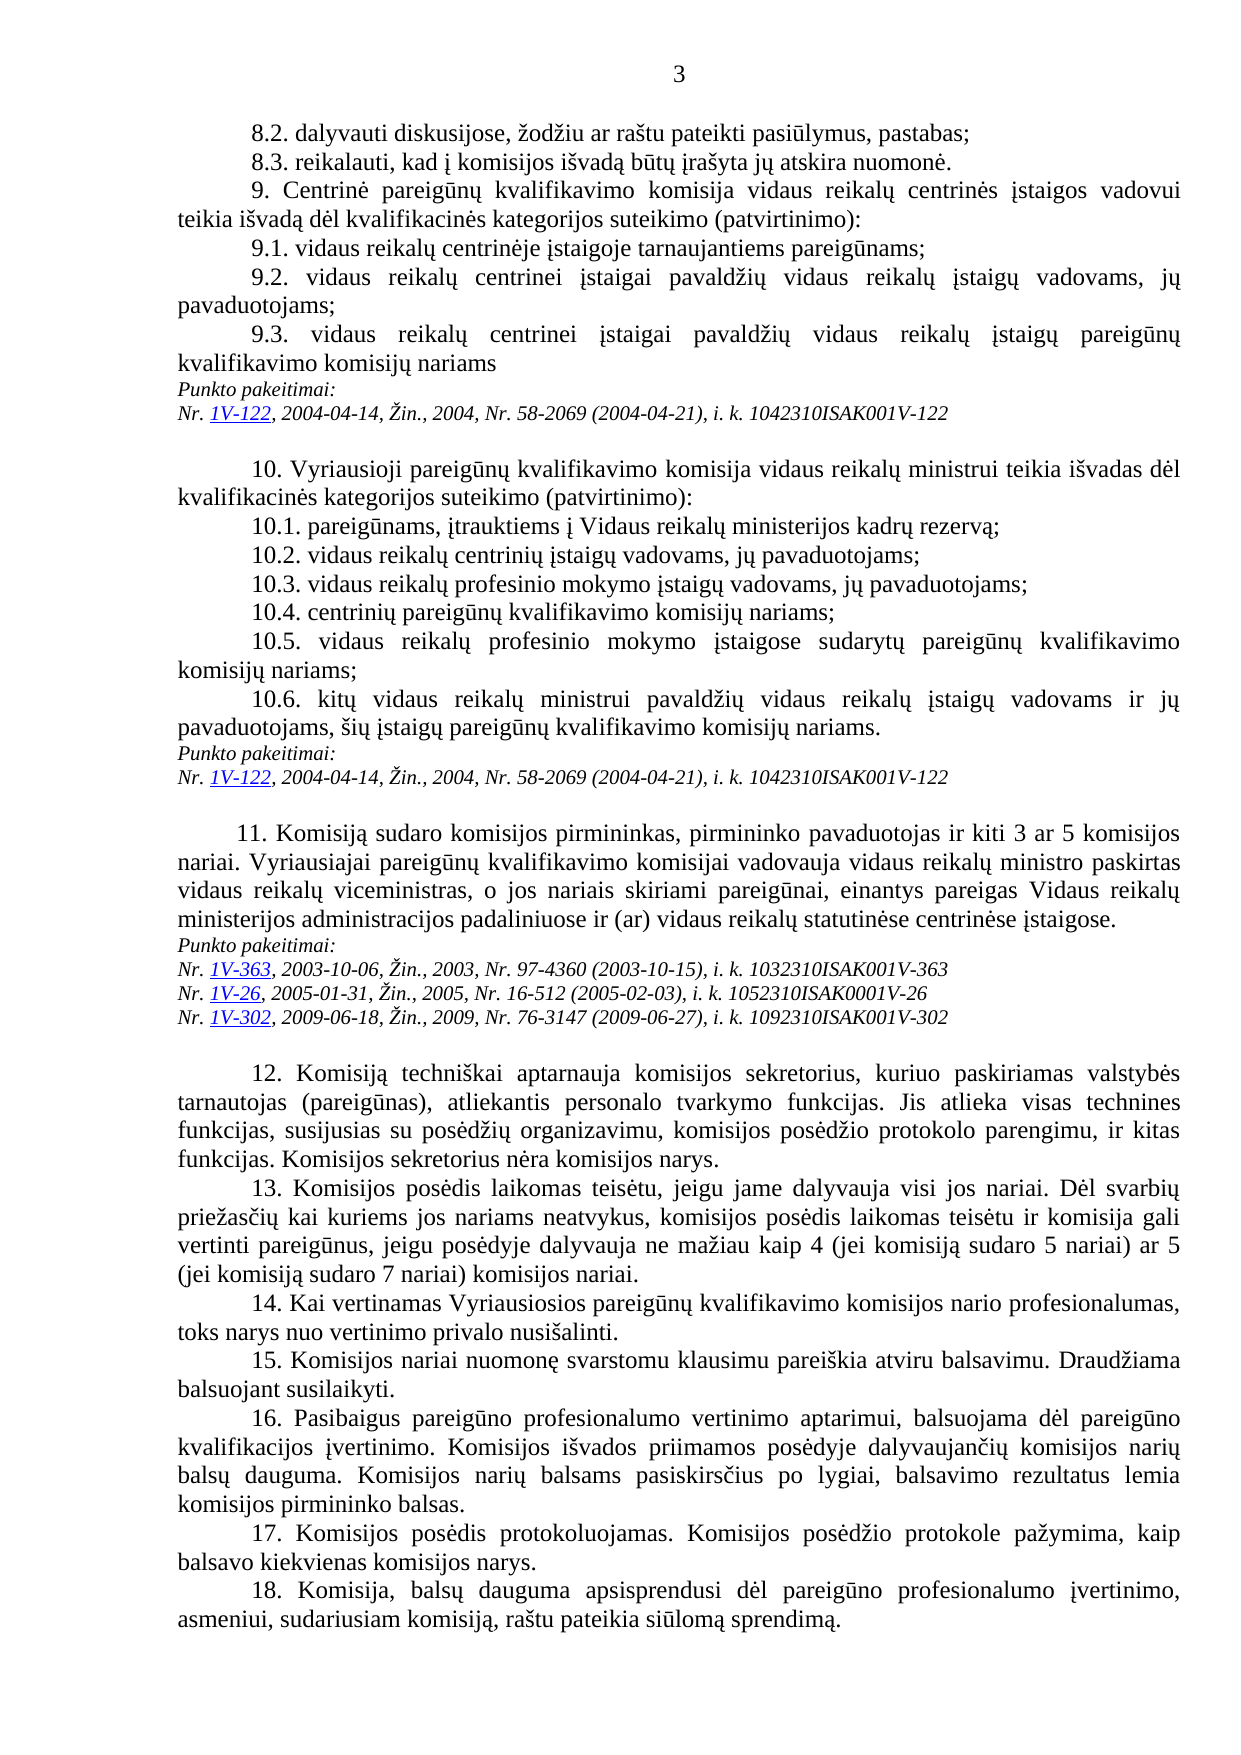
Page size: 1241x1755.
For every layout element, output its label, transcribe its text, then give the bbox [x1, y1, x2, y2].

text 10.1. pareigūnams, įtrauktiems į Vidaus reikalų ministerijos kadrų rezervą; [177, 511, 1181, 540]
text Punkto pakeitimai: [177, 377, 1181, 401]
text 18. Komisija, balsų dauguma apsisprendusi dėl pareigūno profesionalumo įvertinimo, asmeniui, sudariusiam komisiją, raštu pateikia siūlomą sprendimą. [177, 1576, 1181, 1633]
text 10.2. vidaus reikalų centrinių įstaigų vadovams, jų pavaduotojams; [177, 540, 1181, 569]
text 10. Vyriausioji pareigūnų kvalifikavimo komisija vidaus reikalų ministrui teikia išvadas dėl kvalifikacinės kategorijos suteikimo (patvirtinimo): [177, 454, 1181, 511]
text 8.2. dalyvauti diskusijose, žodžiu ar raštu pateikti pasiūlymus, pastabas; [177, 118, 1181, 147]
text 17. Komisijos posėdis protokoluojamas. Komisijos posėdžio protokole pažymima, kaip balsavo kiekvienas komisijos narys. [177, 1518, 1181, 1576]
text 15. Komisijos nariai nuomonę svarstomu klausimu pareiškia atviru balsavimu. Draudžiama balsuojant susilaikyti. [177, 1346, 1181, 1403]
text Nr. 1V-26, 2005-01-31, Žin., 2005, Nr. 16-512 (2005-02-03), i. k. 1052310ISAK0001V-26 [177, 981, 1181, 1005]
text 9.1. vidaus reikalų centrinėje įstaigoje tarnaujantiems pareigūnams; [177, 233, 1181, 262]
text 16. Pasibaigus pareigūno profesionalumo vertinimo aptarimui, balsuojama dėl pareigūno kvalifikacijos įvertinimo. Komisijos išvados priimamos posėdyje dalyvaujančių komisijos narių balsų dauguma. Komisijos narių balsams pasiskirsčius po lygiai, balsavimo rezultatus lemia komisijos pirmininko balsas. [177, 1403, 1181, 1518]
text 12. Komisiją techniškai aptarnauja komisijos sekretorius, kuriuo paskiriamas valstybės tarnautojas (pareigūnas), atliekantis personalo tvarkymo funkcijas. Jis atlieka visas technines funkcijas, susijusias su posėdžių organizavimu, komisijos posėdžio protokolo parengimu, ir kitas funkcijas. Komisijos sekretorius nėra komisijos narys. [177, 1058, 1181, 1173]
text 10.5. vidaus reikalų profesinio mokymo įstaigose sudarytų pareigūnų kvalifikavimo komisijų nariams; [177, 626, 1181, 684]
text Nr. 1V-122, 2004-04-14, Žin., 2004, Nr. 58-2069 (2004-04-21), i. k. 1042310ISAK001V-122 [177, 765, 1181, 789]
text 8.3. reikalauti, kad į komisijos išvadą būtų įrašyta jų atskira nuomonė. [177, 147, 1181, 176]
text Nr. 1V-122, 2004-04-14, Žin., 2004, Nr. 58-2069 (2004-04-21), i. k. 1042310ISAK001V-122 [177, 401, 1181, 425]
text 10.6. kitų vidaus reikalų ministrui pavaldžių vidaus reikalų įstaigų vadovams ir jų pavaduotojams, šių įstaigų pareigūnų kvalifikavimo komisijų nariams. [177, 684, 1181, 741]
text 11. Komisiją sudaro komisijos pirmininkas, pirmininko pavaduotojas ir kiti 3 ar 5 komisijos nariai. Vyriausiajai pareigūnų kvalifikavimo komisijai vadovauja vidaus reikalų ministro paskirtas vidaus reikalų viceministras, o jos nariais skiriami pareigūnai, einantys pareigas Vidaus reikalų ministerijos administracijos padaliniuose ir (ar) vidaus reikalų statutinėse centrinėse įstaigose. [177, 818, 1181, 933]
text 9.3. vidaus reikalų centrinei įstaigai pavaldžių vidaus reikalų įstaigų pareigūnų kvalifikavimo komisijų nariams [177, 319, 1181, 377]
text Nr. 1V-302, 2009-06-18, Žin., 2009, Nr. 76-3147 (2009-06-27), i. k. 1092310ISAK001V-302 [177, 1005, 1181, 1029]
text Punkto pakeitimai: [177, 933, 1181, 957]
text 10.3. vidaus reikalų profesinio mokymo įstaigų vadovams, jų pavaduotojams; [177, 569, 1181, 597]
text 14. Kai vertinamas Vyriausiosios pareigūnų kvalifikavimo komisijos nario profesionalumas, toks narys nuo vertinimo privalo nusišalinti. [177, 1288, 1181, 1346]
text 9.2. vidaus reikalų centrinei įstaigai pavaldžių vidaus reikalų įstaigų vadovams, jų pavaduotojams; [177, 262, 1181, 319]
text 10.4. centrinių pareigūnų kvalifikavimo komisijų nariams; [177, 597, 1181, 626]
text 9. Centrinė pareigūnų kvalifikavimo komisija vidaus reikalų centrinės įstaigos vadovui teikia išvadą dėl kvalifikacinės kategorijos suteikimo (patvirtinimo): [177, 176, 1181, 233]
text Punkto pakeitimai: [177, 741, 1181, 765]
text 13. Komisijos posėdis laikomas teisėtu, jeigu jame dalyvauja visi jos nariai. Dėl svarbių priežasčių kai kuriems jos nariams neatvykus, komisijos posėdis laikomas teisėtu ir komisija gali vertinti pareigūnus, jeigu posėdyje dalyvauja ne mažiau kaip 4 (jei komisiją sudaro 5 nariai) ar 5 (jei komisiją sudaro 7 nariai) komisijos nariai. [177, 1173, 1181, 1288]
text Nr. 1V-363, 2003-10-06, Žin., 2003, Nr. 97-4360 (2003-10-15), i. k. 1032310ISAK001V-363 [177, 957, 1181, 981]
